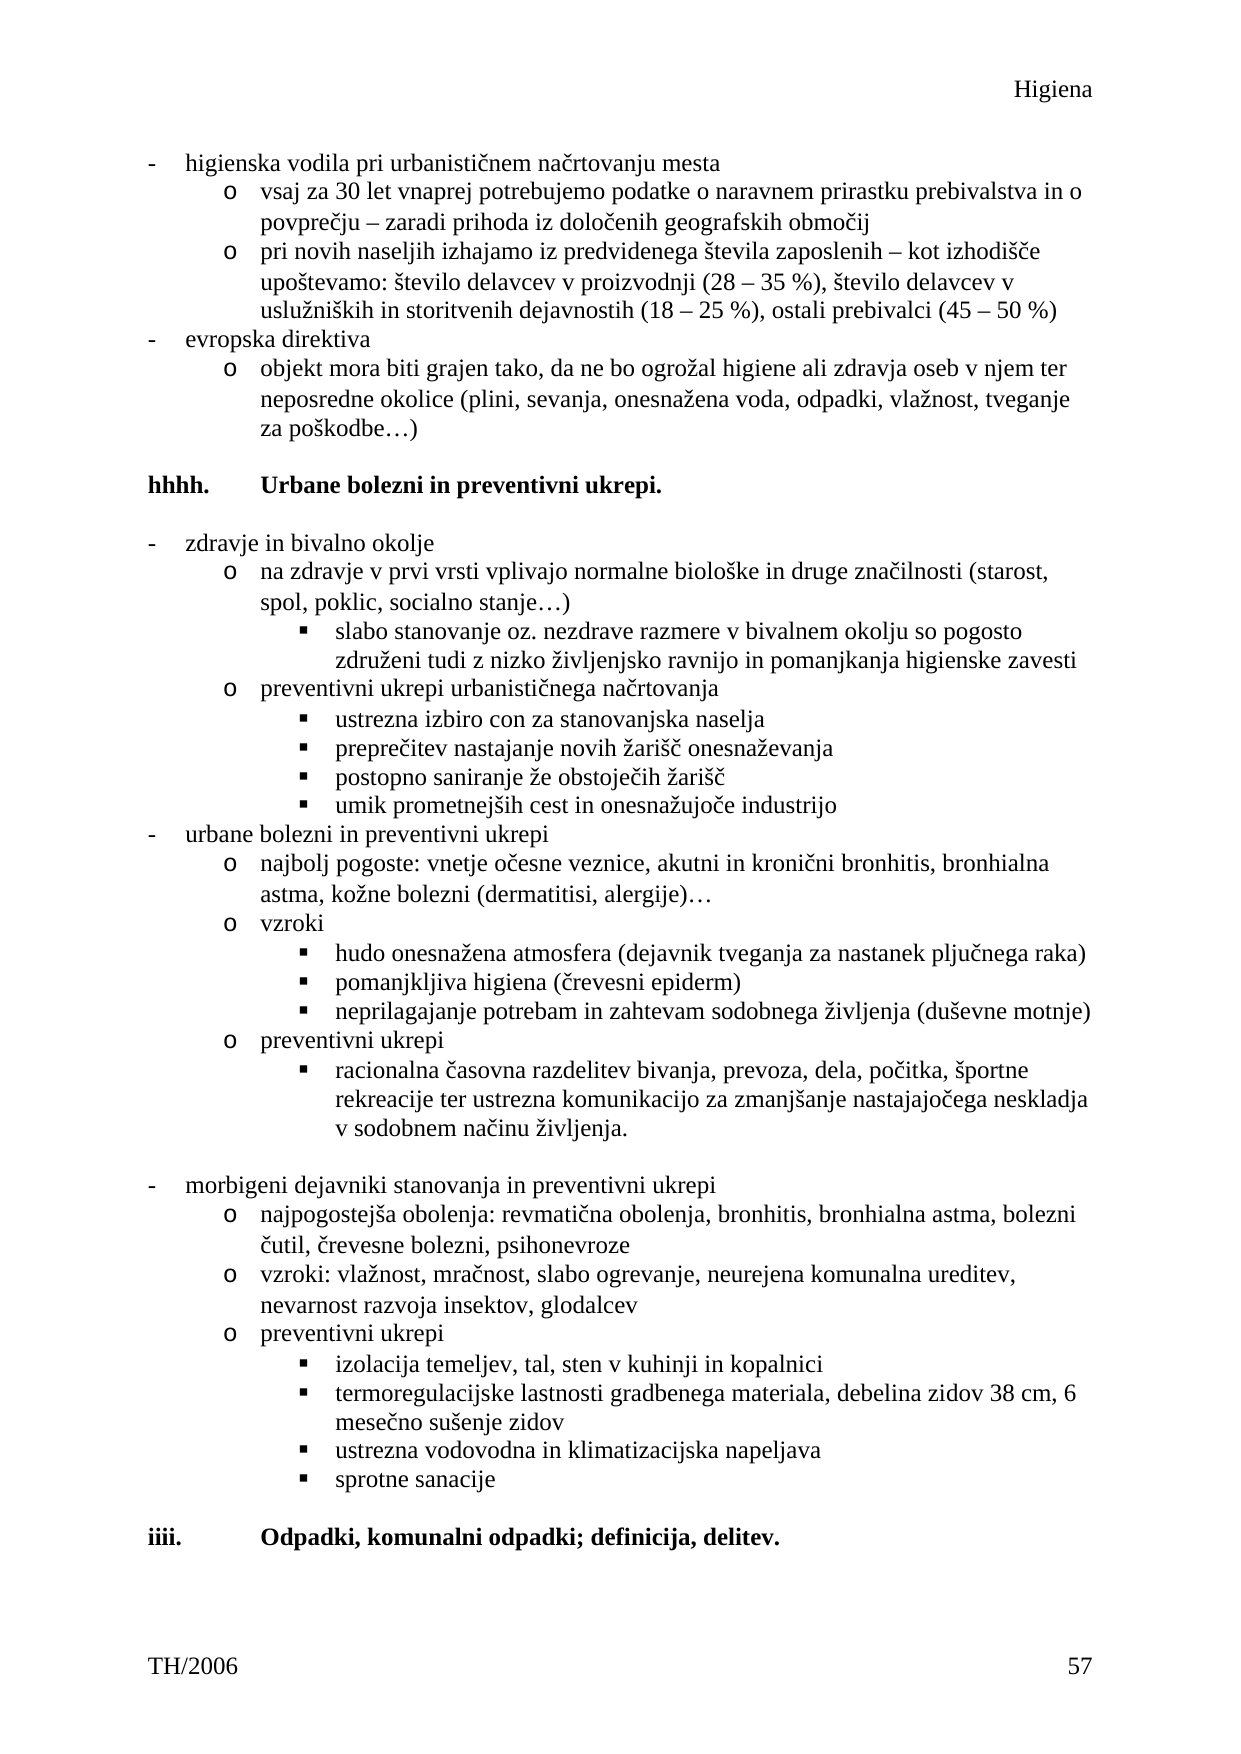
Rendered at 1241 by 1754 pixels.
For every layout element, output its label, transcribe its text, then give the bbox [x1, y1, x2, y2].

list urbane bolezni in preventivni ukrepi [148, 819, 1092, 848]
list na zdravje v prvi vrsti vplivajo normalne biološke in druge značilnosti (starost, spol, poklic, socialno stanje…) [223, 556, 1092, 616]
list pomanjkljiva higiena (črevesni epiderm) [298, 967, 1092, 996]
list umik prometnejših cest in onesnažujoče industrijo [298, 791, 1092, 819]
list evropska direktiva [148, 324, 1092, 353]
list slabo stanovanje oz. nezdrave razmere v bivalnem okolju so pogosto združeni tudi z nizko življenjsko ravnijo in pomanjkanja higienske zavesti [298, 616, 1092, 673]
list preventivni ukrepi [223, 1318, 1092, 1349]
list vzroki: vlažnost, mračnost, slabo ogrevanje, neurejena komunalna ureditev, nevarnost razvoja insektov, glodalcev [223, 1259, 1092, 1318]
list preventivni ukrepi [223, 1025, 1092, 1056]
list vsaj za 30 let vnaprej potrebujemo podatke o naravnem prirastku prebivalstva in o povprečju – zaradi prihoda iz določenih geografskih območij [223, 176, 1092, 236]
list najbolj pogoste: vnetje očesne veznice, akutni in kronični bronhitis, bronhialna astma, kožne bolezni (dermatitisi, alergije)… [223, 848, 1092, 908]
list preprečitev nastajanje novih žarišč onesnaževanja [298, 733, 1092, 762]
list postopno saniranje že obstoječih žarišč [298, 762, 1092, 791]
list zdravje in bivalno okolje [148, 528, 1092, 556]
list morbigeni dejavniki stanovanja in preventivni ukrepi [148, 1171, 1092, 1199]
list pri novih naseljih izhajamo iz predvidenega števila zaposlenih – kot izhodišče upoštevamo: število delavcev v proizvodnji (28 – 35 %), število delavcev v uslužniških in storitvenih dejavnostih (18 – 25 %), ostali prebivalci (45 – 50 %) [223, 236, 1092, 324]
list vzroki [223, 908, 1092, 938]
list preventivni ukrepi urbanističnega načrtovanja [223, 673, 1092, 704]
subtitle Urbane bolezni in preventivni ukrepi. [148, 470, 1092, 499]
list higienska vodila pri urbanističnem načrtovanju mesta [148, 148, 1092, 176]
list objekt mora biti grajen tako, da ne bo ogrožal higiene ali zdravja oseb v njem ter neposredne okolice (plini, sevanja, onesnažena voda, odpadki, vlažnost, tveganje za poškodbe…) [223, 353, 1092, 441]
list sprotne sanacije [298, 1464, 1092, 1493]
list najpogostejša obolenja: revmatična obolenja, bronhitis, bronhialna astma, bolezni čutil, črevesne bolezni, psihonevroze [223, 1199, 1092, 1259]
list ustrezna vodovodna in klimatizacijska napeljava [298, 1436, 1092, 1464]
list izolacija temeljev, tal, sten v kuhinji in kopalnici [298, 1349, 1092, 1378]
list termoregulacijske lastnosti gradbenega materiala, debelina zidov 38 cm, 6 mesečno sušenje zidov [298, 1378, 1092, 1436]
list hudo onesnažena atmosfera (dejavnik tveganja za nastanek pljučnega raka) [298, 938, 1092, 967]
subtitle Odpadki, komunalni odpadki; definicija, delitev. [148, 1522, 1092, 1551]
list neprilagajanje potrebam in zahtevam sodobnega življenja (duševne motnje) [298, 996, 1092, 1025]
list racionalna časovna razdelitev bivanja, prevoza, dela, počitka, športne rekreacije ter ustrezna komunikacijo za zmanjšanje nastajajočega neskladja v sodobnem načinu življenja. [298, 1056, 1092, 1142]
list ustrezna izbiro con za stanovanjska naselja [298, 704, 1092, 733]
